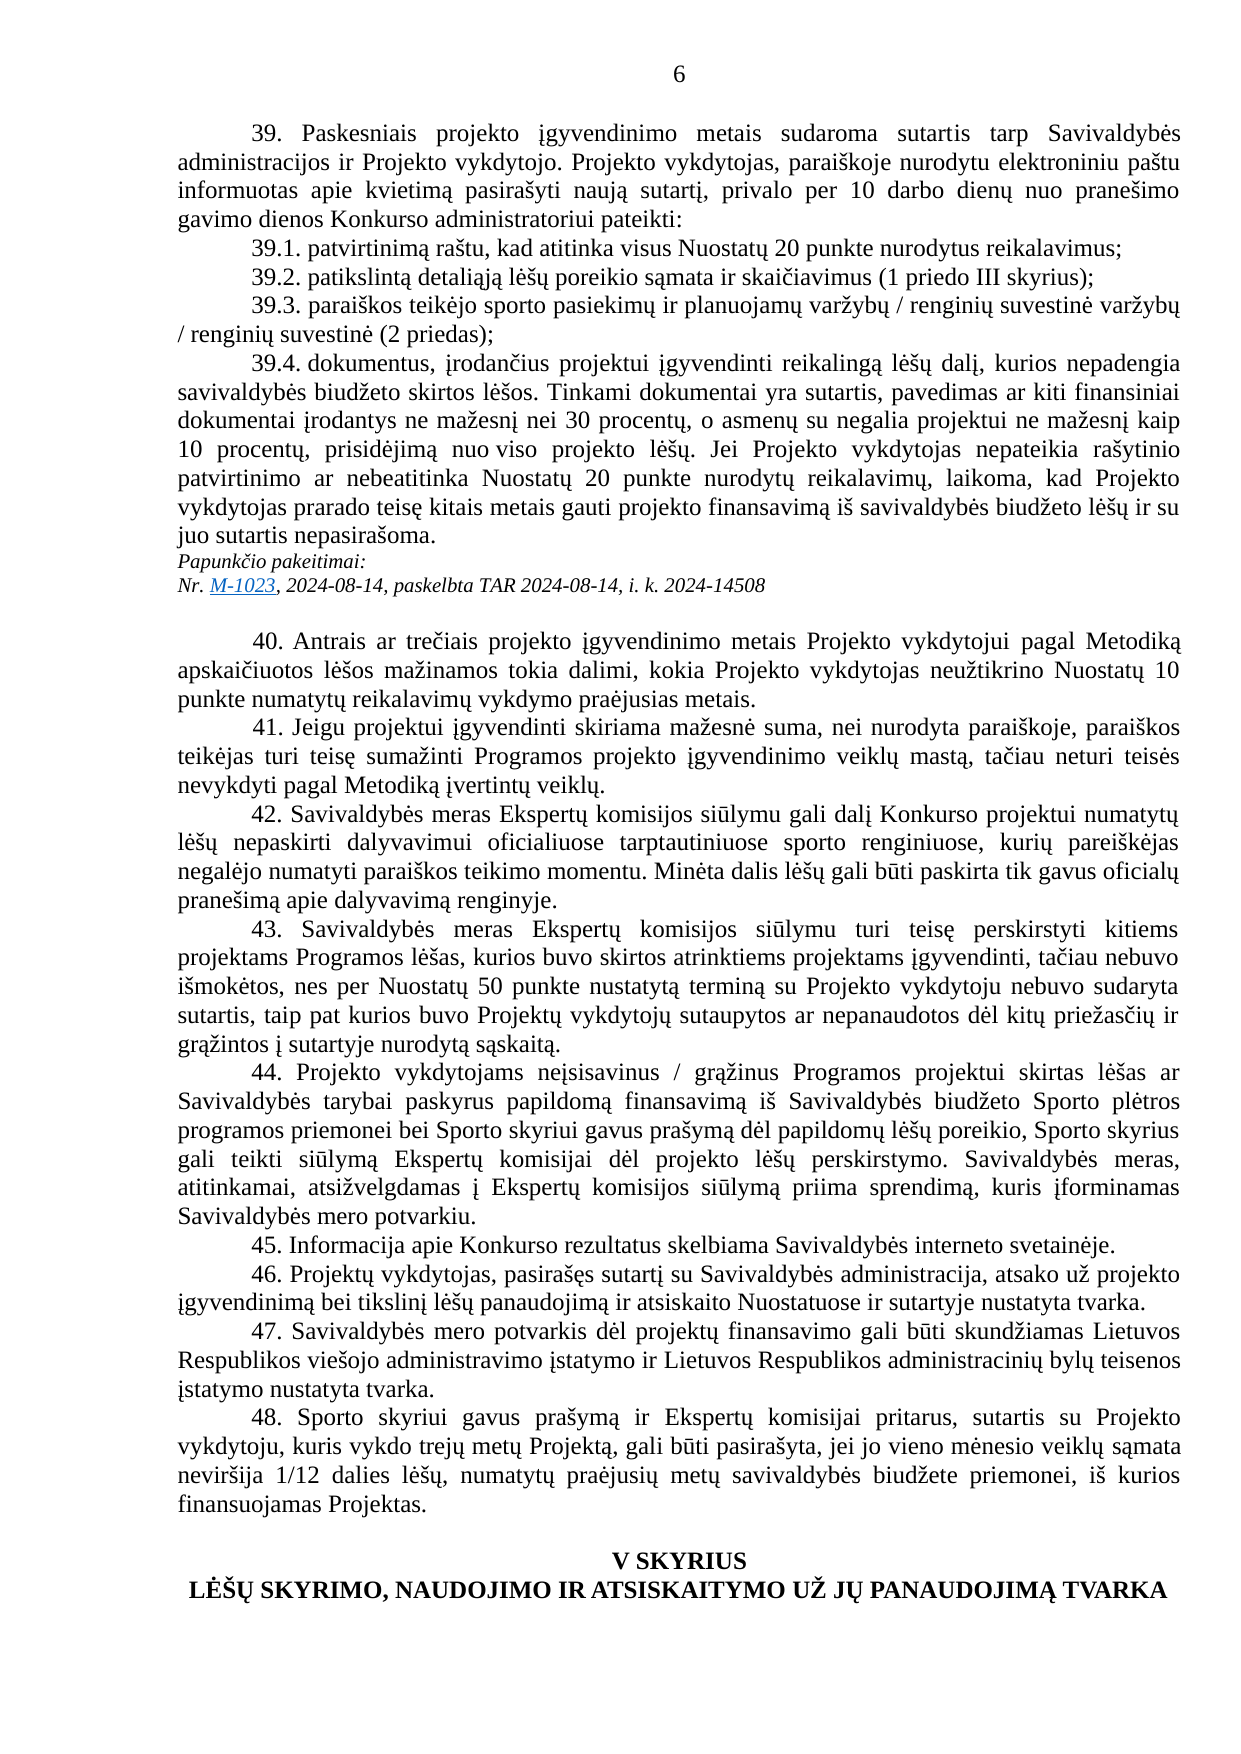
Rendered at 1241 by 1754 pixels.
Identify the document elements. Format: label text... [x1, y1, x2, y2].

text Papunkčio pakeitimai: [177, 549, 1181, 573]
text 43. Savivaldybės meras Ekspertų komisijos siūlymu turi teisę perskirstyti kitiems projektams Programos lėšas, kurios buvo skirtos atrinktiems projektams įgyvendinti, tačiau nebuvo išmokėtos, nes per Nuostatų 50 punkte nustatytą terminą su Projekto vykdytoju nebuvo sudaryta sutartis, taip pat kurios buvo Projektų vykdytojų sutaupytos ar nepanaudotos dėl kitų priežasčių ir grąžintos į sutartyje nurodytą sąskaitą. [177, 914, 1179, 1057]
text 42. Savivaldybės meras Ekspertų komisijos siūlymu gali dalį Konkurso projektui numatytų lėšų nepaskirti dalyvavimui oficialiuose tarptautiniuose sporto renginiuose, kurių pareiškėjas negalėjo numatyti paraiškos teikimo momentu. Minėta dalis lėšų gali būti paskirta tik gavus oficialų pranešimą apie dalyvavimą renginyje. [177, 799, 1179, 914]
text 41. Jeigu projektui įgyvendinti skiriama mažesnė suma, nei nurodyta paraiškoje, paraiškos teikėjas turi teisę sumažinti Programos projekto įgyvendinimo veiklų mastą, tačiau neturi teisės nevykdyti pagal Metodiką įvertintų veiklų. [177, 712, 1181, 799]
text 39. Paskesniais projekto įgyvendinimo metais sudaroma sutartis tarp Savivaldybės administracijos ir Projekto vykdytojo. Projekto vykdytojas, paraiškoje nurodytu elektroniniu paštu informuotas apie kvietimą pasirašyti naują sutartį, privalo per 10 darbo dienų nuo pranešimo gavimo dienos Konkurso administratoriui pateikti: [177, 118, 1181, 233]
text LĖŠŲ SKYRIMO, NAUDOJIMO IR ATSISKAITYMO UŽ JŲ PANAUDOJIMĄ TVARKA [177, 1575, 1179, 1604]
text 39.2. patikslintą detaliąją lėšų poreikio sąmata ir skaičiavimus (1 priedo III skyrius); [177, 262, 1181, 291]
text 39.4. dokumentus, įrodančius projektui įgyvendinti reikalingą lėšų dalį, kurios nepadengia savivaldybės biudžeto skirtos lėšos. Tinkami dokumentai yra sutartis, pavedimas ar kiti finansiniai dokumentai įrodantys ne mažesnį nei 30 procentų, o asmenų su negalia projektui ne mažesnį kaip 10 procentų, prisidėjimą nuo viso projekto lėšų. Jei Projekto vykdytojas nepateikia rašytinio patvirtinimo ar nebeatitinka Nuostatų 20 punkte nurodytų reikalavimų, laikoma, kad Projekto vykdytojas prarado teisę kitais metais gauti projekto finansavimą iš savivaldybės biudžeto lėšų ir su juo sutartis nepasirašoma. [177, 348, 1181, 549]
text 44. Projekto vykdytojams neįsisavinus / grąžinus Programos projektui skirtas lėšas ar Savivaldybės tarybai paskyrus papildomą finansavimą iš Savivaldybės biudžeto Sporto plėtros programos priemonei bei Sporto skyriui gavus prašymą dėl papildomų lėšų poreikio, Sporto skyrius gali teikti siūlymą Ekspertų komisijai dėl projekto lėšų perskirstymo. Savivaldybės meras, atitinkamai, atsižvelgdamas į Ekspertų komisijos siūlymą priima sprendimą, kuris įforminamas Savivaldybės mero potvarkiu. [177, 1057, 1181, 1230]
text 48. Sporto skyriui gavus prašymą ir Ekspertų komisijai pritarus, sutartis su Projekto vykdytoju, kuris vykdo trejų metų Projektą, gali būti pasirašyta, jei jo vieno mėnesio veiklų sąmata neviršija 1/12 dalies lėšų, numatytų praėjusių metų savivaldybės biudžete priemonei, iš kurios finansuojamas Projektas. [177, 1402, 1181, 1517]
text 45. Informacija apie Konkurso rezultatus skelbiama Savivaldybės interneto svetainėje. [177, 1230, 1181, 1259]
text Nr. M-1023, 2024-08-14, paskelbta TAR 2024-08-14, i. k. 2024-14508 [177, 573, 1181, 597]
text 39.3. paraiškos teikėjo sporto pasiekimų ir planuojamų varžybų / renginių suvestinė varžybų / renginių suvestinė (2 priedas); [177, 291, 1181, 348]
text 47. Savivaldybės mero potvarkis dėl projektų finansavimo gali būti skundžiamas Lietuvos Respublikos viešojo administravimo įstatymo ir Lietuvos Respublikos administracinių bylų teisenos įstatymo nustatyta tvarka. [177, 1316, 1181, 1402]
text 46. Projektų vykdytojas, pasirašęs sutartį su Savivaldybės administracija, atsako už projekto įgyvendinimą bei tikslinį lėšų panaudojimą ir atsiskaito Nuostatuose ir sutartyje nustatyta tvarka. [177, 1259, 1181, 1316]
text V SKYRIUS [177, 1546, 1181, 1575]
text 39.1. patvirtinimą raštu, kad atitinka visus Nuostatų 20 punkte nurodytus reikalavimus; [177, 233, 1181, 262]
text 40. Antrais ar trečiais projekto įgyvendinimo metais Projekto vykdytojui pagal Metodiką apskaičiuotos lėšos mažinamos tokia dalimi, kokia Projekto vykdytojas neužtikrino Nuostatų 10 punkte numatytų reikalavimų vykdymo praėjusias metais. [177, 626, 1181, 712]
